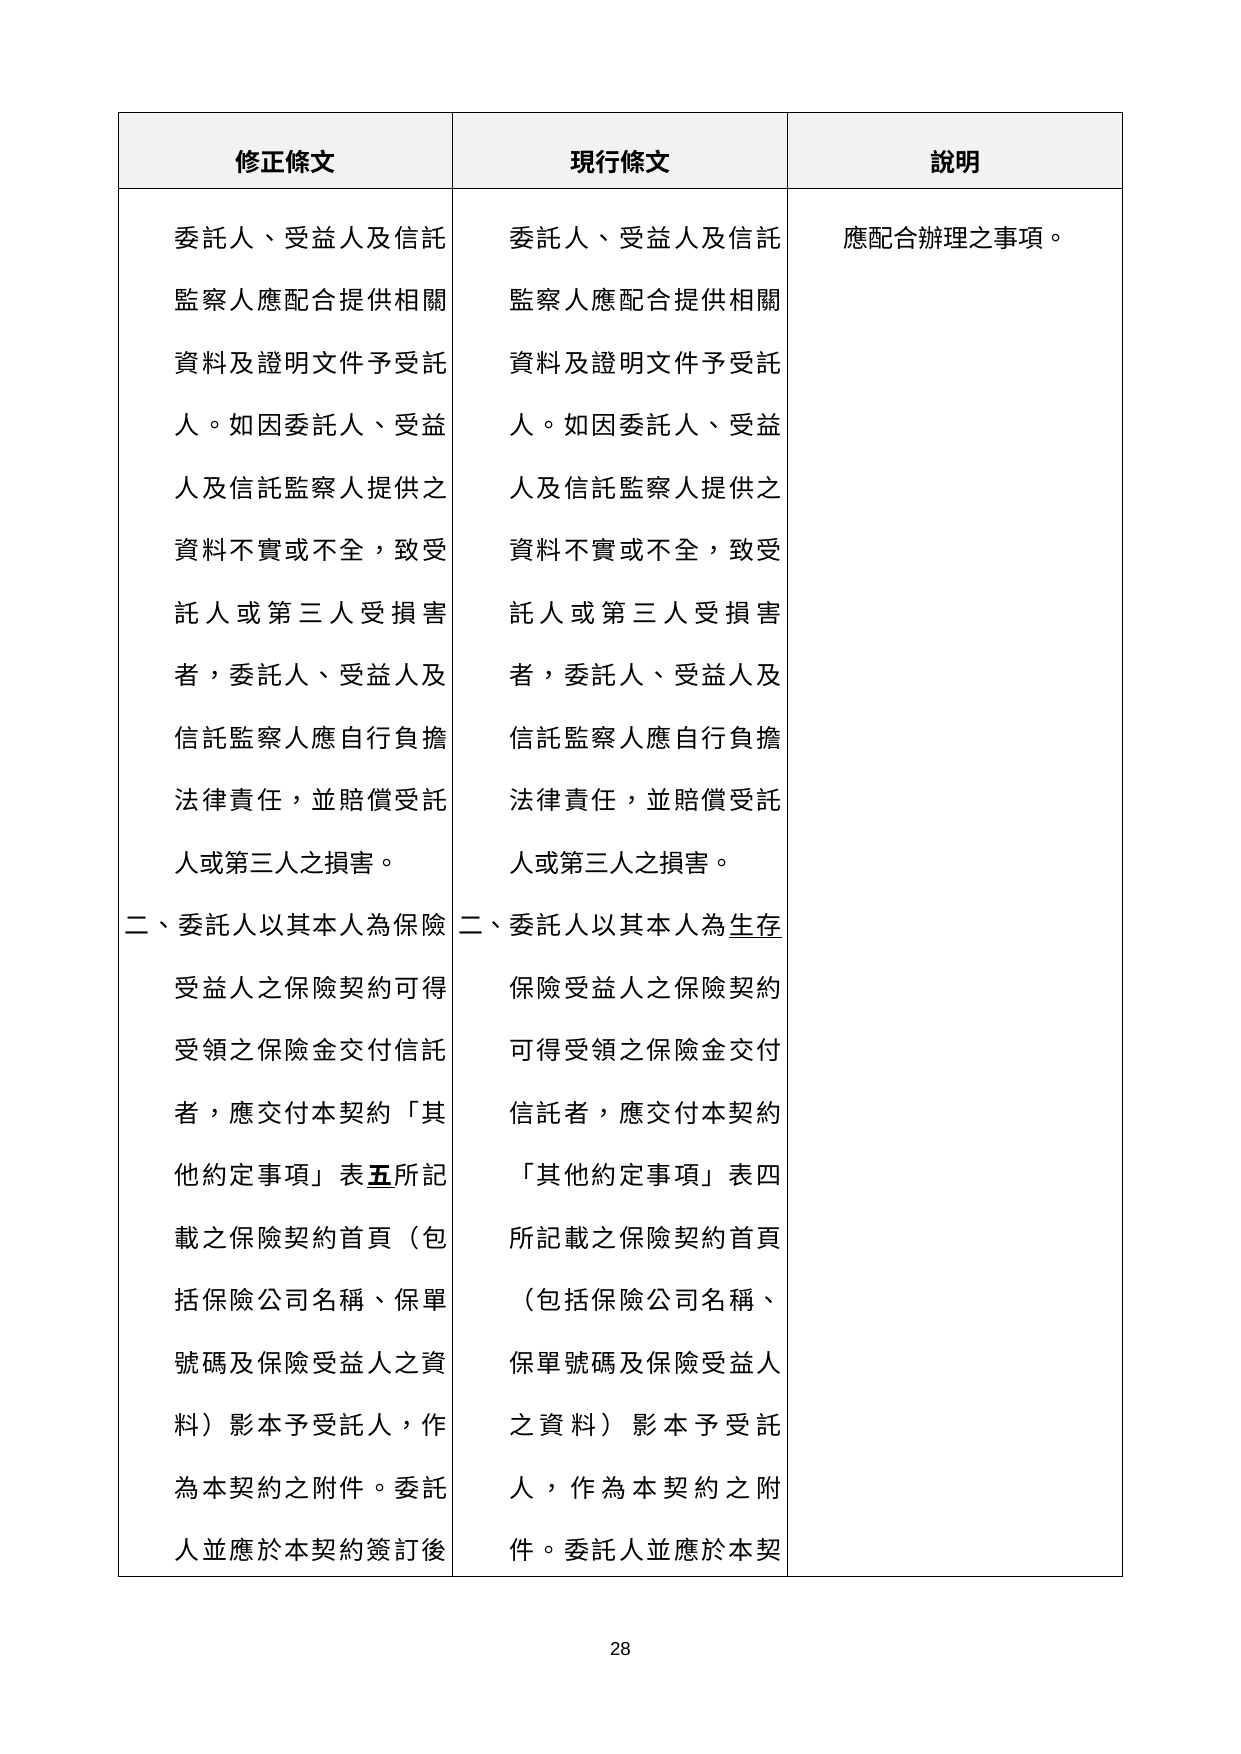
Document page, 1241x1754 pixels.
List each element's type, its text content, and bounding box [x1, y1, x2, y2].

table_cell 委託人、受益人及信託監察人應配合提供相關資料及證明文件予受託人。如因委託人、受益人及信託監察人提供之資料不實或不全，致受託人或第三人受損害者，委託人、受益人及信託監察人應自行負擔法律責任，並賠償受託人或第三人之損害。 二、 委託人以其本人為生存保險受益人之保險契約可得受領之保險金交付信託者，應交付本契約「其他約定事項」表四所記載之保險契約首頁（包括保險公司名稱、保單號碼及保險受益人之資料）影本予受託人，作為本契約之附件。委託人並應於本契 [453, 189, 787, 1576]
table_header 修正條文 [119, 113, 452, 188]
table_cell 應配合辦理之事項。 [788, 189, 1122, 1576]
table_header 現行條文 [453, 113, 787, 188]
table_cell 委託人、受益人及信託監察人應配合提供相關資料及證明文件予受託人。如因委託人、受益人及信託監察人提供之資料不實或不全，致受託人或第三人受損害者，委託人、受益人及信託監察人應自行負擔法律責任，並賠償受託人或第三人之損害。 二、委託人以其本人為保險受益人之保險契約可得受領之保險金交付信託者，應交付本契約「其他約定事項」表五所記載之保險契約首頁（包括保險公司名稱、保單號碼及保險受益人之資料）影本予受託人，作為本契約之附件。委託人並應於本契約簽訂後 [119, 189, 452, 1576]
table_header 說明 [788, 113, 1122, 188]
